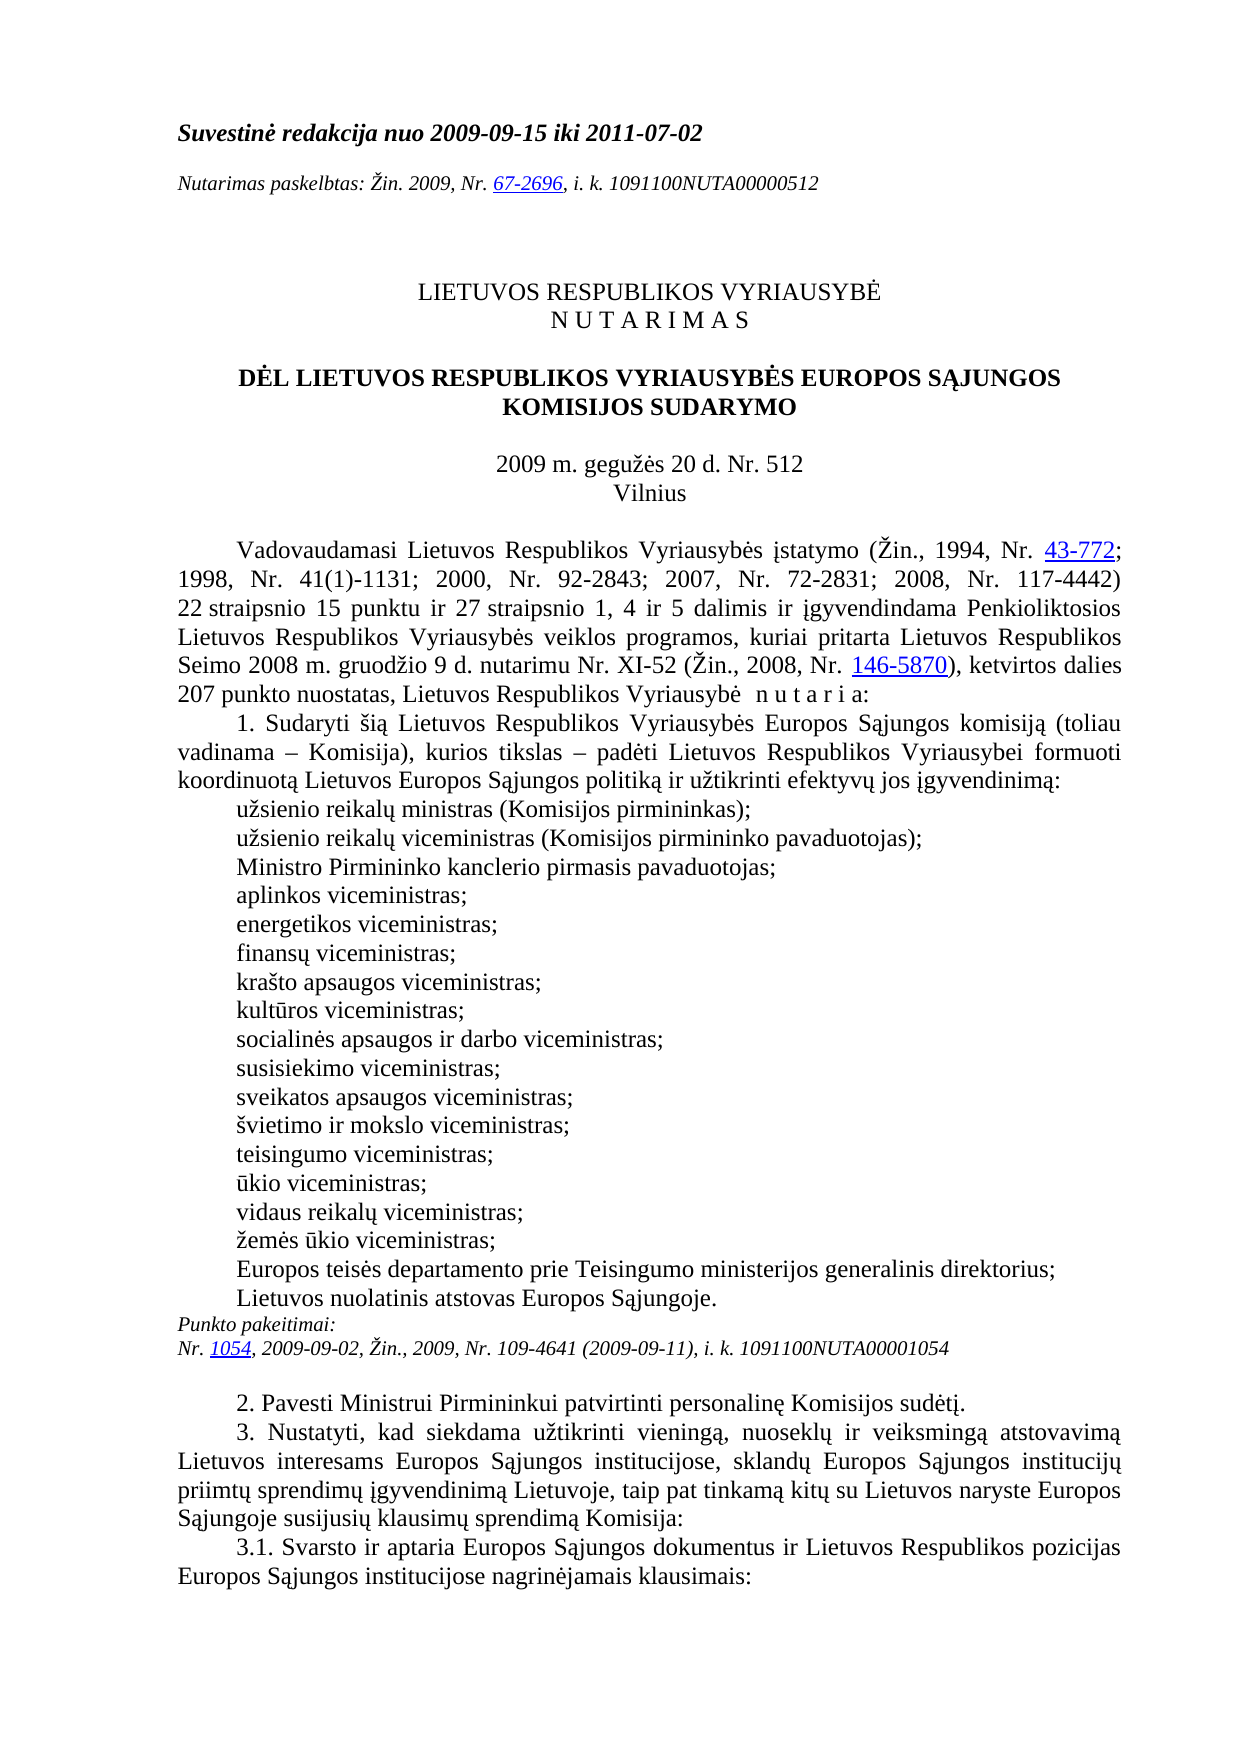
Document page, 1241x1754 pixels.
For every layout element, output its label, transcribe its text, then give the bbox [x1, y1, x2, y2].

text sveikatos apsaugos viceministras; [177, 1082, 1122, 1110]
text 3. Nustatyti, kad siekdama užtikrinti vieningą, nuoseklų ir veiksmingą atstovavimą Lietuvos interesams Europos Sąjungos institucijose, sklandų Europos Sąjungos institucijų priimtų sprendimų įgyvendinimą Lietuvoje, taip pat tinkamą kitų su Lietuvos naryste Europos Sąjungoje susijusių klausimų sprendimą Komisija: [177, 1417, 1122, 1532]
text NUTARIMAS [177, 305, 1122, 334]
text Ministro Pirmininko kanclerio pirmasis pavaduotojas; [177, 852, 1122, 880]
text Vilnius [177, 478, 1122, 507]
text 1. Sudaryti šią Lietuvos Respublikos Vyriausybės Europos Sąjungos komisiją (toliau vadinama – Komisija), kurios tikslas – padėti Lietuvos Respublikos Vyriausybei formuoti koordinuotą Lietuvos Europos Sąjungos politiką ir užtikrinti efektyvų jos įgyvendinimą: [177, 708, 1122, 794]
text švietimo ir mokslo viceministras; [177, 1110, 1122, 1139]
text 2. Pavesti Ministrui Pirmininkui patvirtinti personalinę Komisijos sudėtį. [177, 1388, 1122, 1417]
text Lietuvos nuolatinis atstovas Europos Sąjungoje. [177, 1283, 1122, 1312]
text finansų viceministras; [177, 938, 1122, 967]
text 3.1. Svarsto ir aptaria Europos Sąjungos dokumentus ir Lietuvos Respublikos pozicijas Europos Sąjungos institucijose nagrinėjamais klausimais: [177, 1532, 1122, 1590]
text vidaus reikalų viceministras; [177, 1197, 1122, 1225]
text socialinės apsaugos ir darbo viceministras; [177, 1024, 1122, 1053]
text žemės ūkio viceministras; [177, 1225, 1122, 1254]
text užsienio reikalų viceministras (Komisijos pirmininko pavaduotojas); [177, 823, 1122, 852]
text Europos teisės departamento prie Teisingumo ministerijos generalinis direktorius; [177, 1254, 1122, 1283]
text Nr. 1054, 2009-09-02, Žin., 2009, Nr. 109-4641 (2009-09-11), i. k. 1091100NUTA00001054 [177, 1336, 1122, 1360]
text DĖL Lietuvos Respublikos VYRIAUSYBĖS EUROPOS SĄJUNGOS KOMISIJOS SUDARYMO [177, 363, 1122, 420]
text Suvestinė redakcija nuo 2009-09-15 iki 2011-07-02 [177, 118, 1122, 147]
text krašto apsaugos viceministras; [177, 967, 1122, 995]
text Lietuvos Respublikos Vyriausybė [177, 277, 1122, 305]
text 2009 m. gegužės 20 d. Nr. 512 [177, 449, 1122, 478]
text teisingumo viceministras; [177, 1139, 1122, 1168]
text aplinkos viceministras; [177, 880, 1122, 909]
text Vadovaudamasi Lietuvos Respublikos Vyriausybės įstatymo (Žin., 1994, Nr. 43-772; 1998, Nr. 41(1)-1131; 2000, Nr. 92-2843; 2007, Nr. 72-2831; 2008, Nr. 117-4442) 22 straipsnio 15 punktu ir 27 straipsnio 1, 4 ir 5 dalimis ir įgyvendindama Penkioliktosios Lietuvos Respublikos Vyriausybės veiklos programos, kuriai pritarta Lietuvos Respublikos Seimo 2008 m. gruodžio 9 d. nutarimu Nr. XI-52 (Žin., 2008, Nr. 146-5870), ketvirtos dalies 207 punkto nuostatas, Lietuvos Respublikos Vyriausybė nutaria: [177, 535, 1122, 708]
text Punkto pakeitimai: [177, 1312, 1122, 1336]
text susisiekimo viceministras; [177, 1053, 1122, 1082]
text energetikos viceministras; [177, 909, 1122, 938]
text kultūros viceministras; [177, 995, 1122, 1024]
text ūkio viceministras; [177, 1168, 1122, 1197]
text užsienio reikalų ministras (Komisijos pirmininkas); [177, 794, 1122, 823]
text Nutarimas paskelbtas: Žin. 2009, Nr. 67-2696, i. k. 1091100NUTA00000512 [177, 171, 1122, 195]
